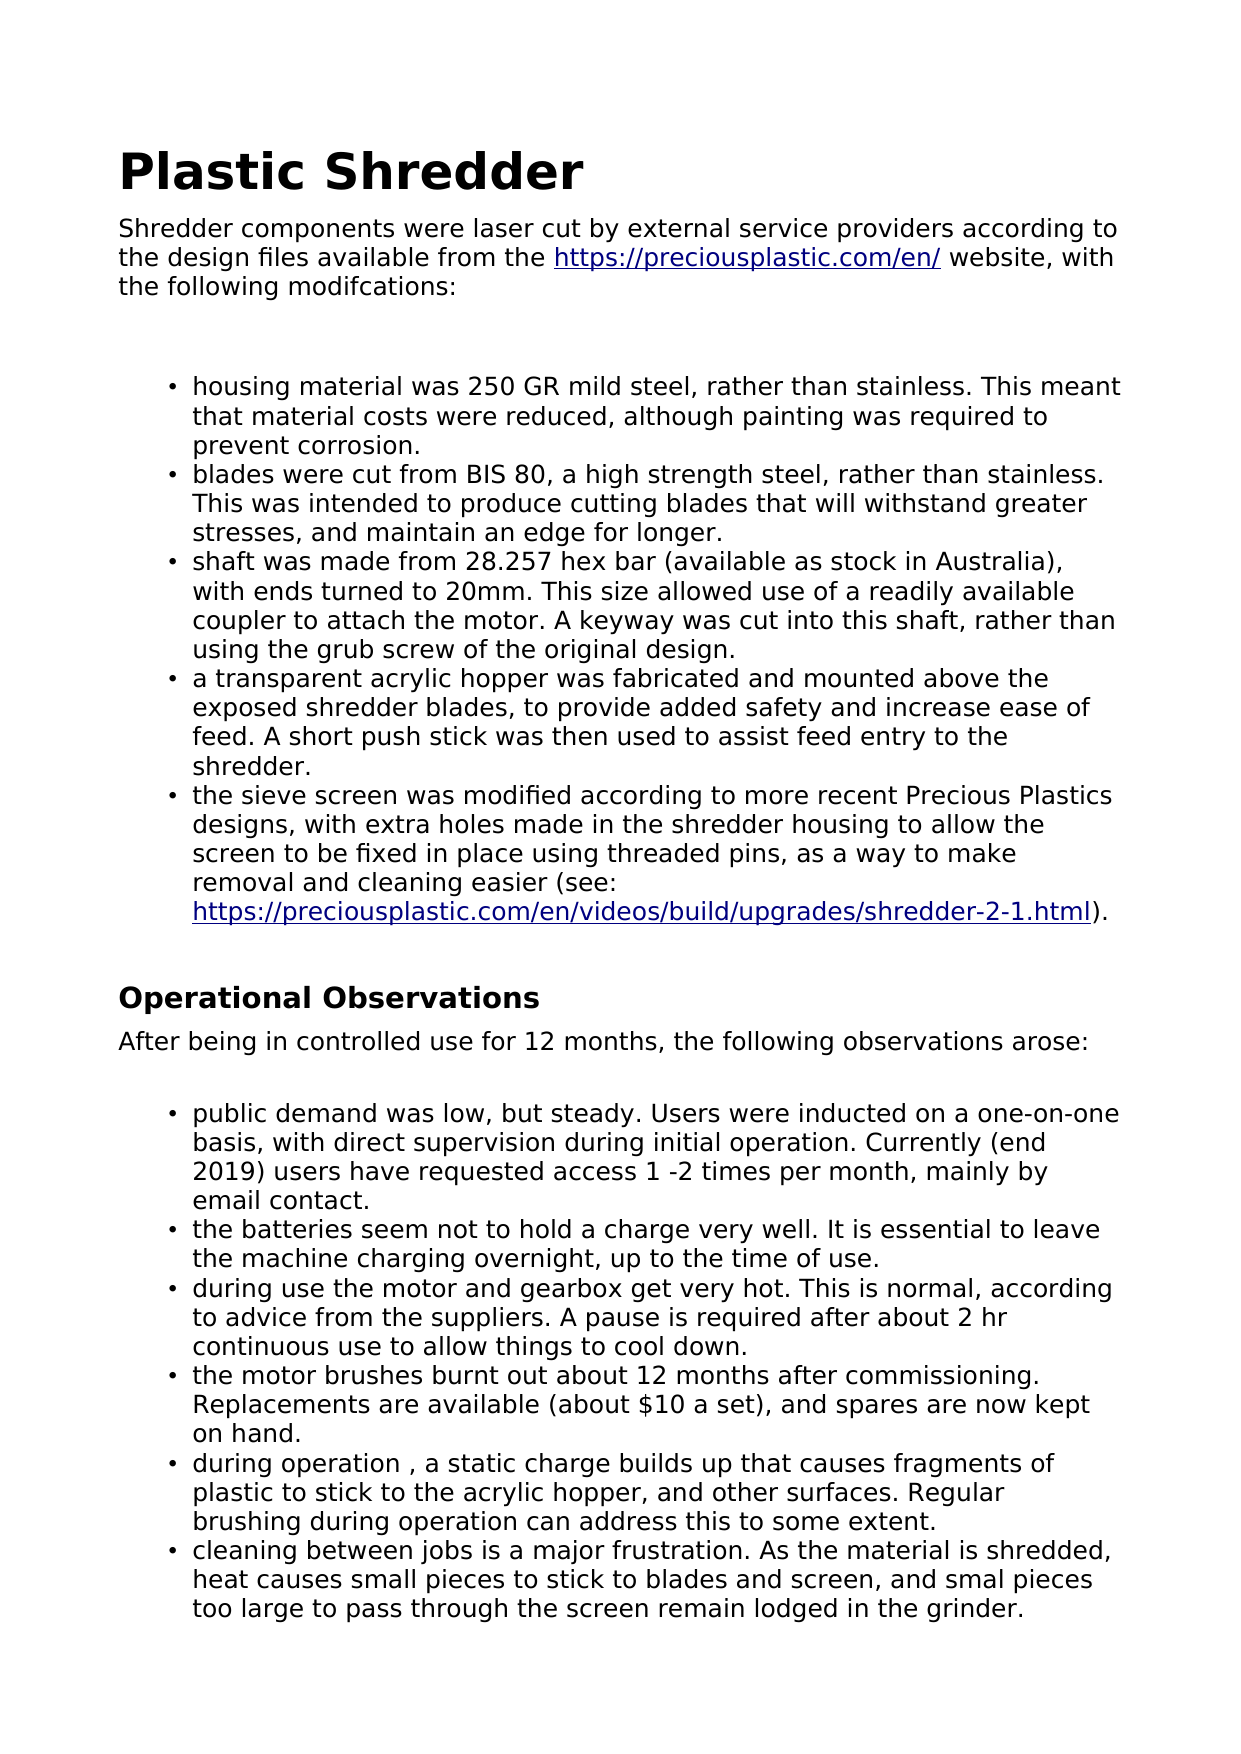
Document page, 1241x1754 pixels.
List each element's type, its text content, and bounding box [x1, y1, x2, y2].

list cleaning between jobs is a major frustration. As the material is shredded, heat causes small pieces to stick to blades and screen, and smal pieces too large to pass through the screen remain lodged in the grinder. [177, 1536, 1122, 1624]
list a transparent acrylic hopper was fabricated and mounted above the exposed shredder blades, to provide added safety and increase ease of feed. A short push stick was then used to assist feed entry to the shredder. [177, 664, 1122, 781]
list the sieve screen was modified according to more recent Precious Plastics designs, with extra holes made in the shredder housing to allow the screen to be fixed in place using threaded pins, as a way to make removal and cleaning easier (see: https://preciousplastic.com/en/videos/build/upgrades/shredder-2-1.html). [177, 781, 1122, 927]
text Shredder components were laser cut by external service providers according to the design files available from the https://preciousplastic.com/en/ website, with the following modifcations: [118, 214, 1122, 331]
list the motor brushes burnt out about 12 months after commissioning. Replacements are available (about $10 a set), and spares are now kept on hand. [177, 1361, 1122, 1449]
list shaft was made from 28.257 hex bar (available as stock in Australia), with ends turned to 20mm. This size allowed use of a readily available coupler to attach the motor. A keyway was cut into this shaft, rather than using the grub screw of the original design. [177, 547, 1122, 664]
subtitle Plastic Shredder [118, 143, 1122, 201]
text After being in controlled use for 12 months, the following observations arose: [118, 1028, 1122, 1057]
list during operation , a static charge builds up that causes fragments of plastic to stick to the acrylic hopper, and other surfaces. Regular brushing during operation can address this to some extent. [177, 1449, 1122, 1536]
subtitle Operational Observations [118, 981, 1122, 1015]
list during use the motor and gearbox get very hot. This is normal, according to advice from the suppliers. A pause is required after about 2 hr continuous use to allow things to cool down. [177, 1274, 1122, 1361]
list blades were cut from BIS 80, a high strength steel, rather than stainless. This was intended to produce cutting blades that will withstand greater stresses, and maintain an edge for longer. [177, 460, 1122, 547]
list housing material was 250 GR mild steel, rather than stainless. This meant that material costs were reduced, although painting was required to prevent corrosion. [177, 372, 1122, 460]
list the batteries seem not to hold a charge very well. It is essential to leave the machine charging overnight, up to the time of use. [177, 1215, 1122, 1274]
list public demand was low, but steady. Users were inducted on a one-on-one basis, with direct supervision during initial operation. Currently (end 2019) users have requested access 1 -2 times per month, mainly by email contact. [177, 1099, 1122, 1215]
